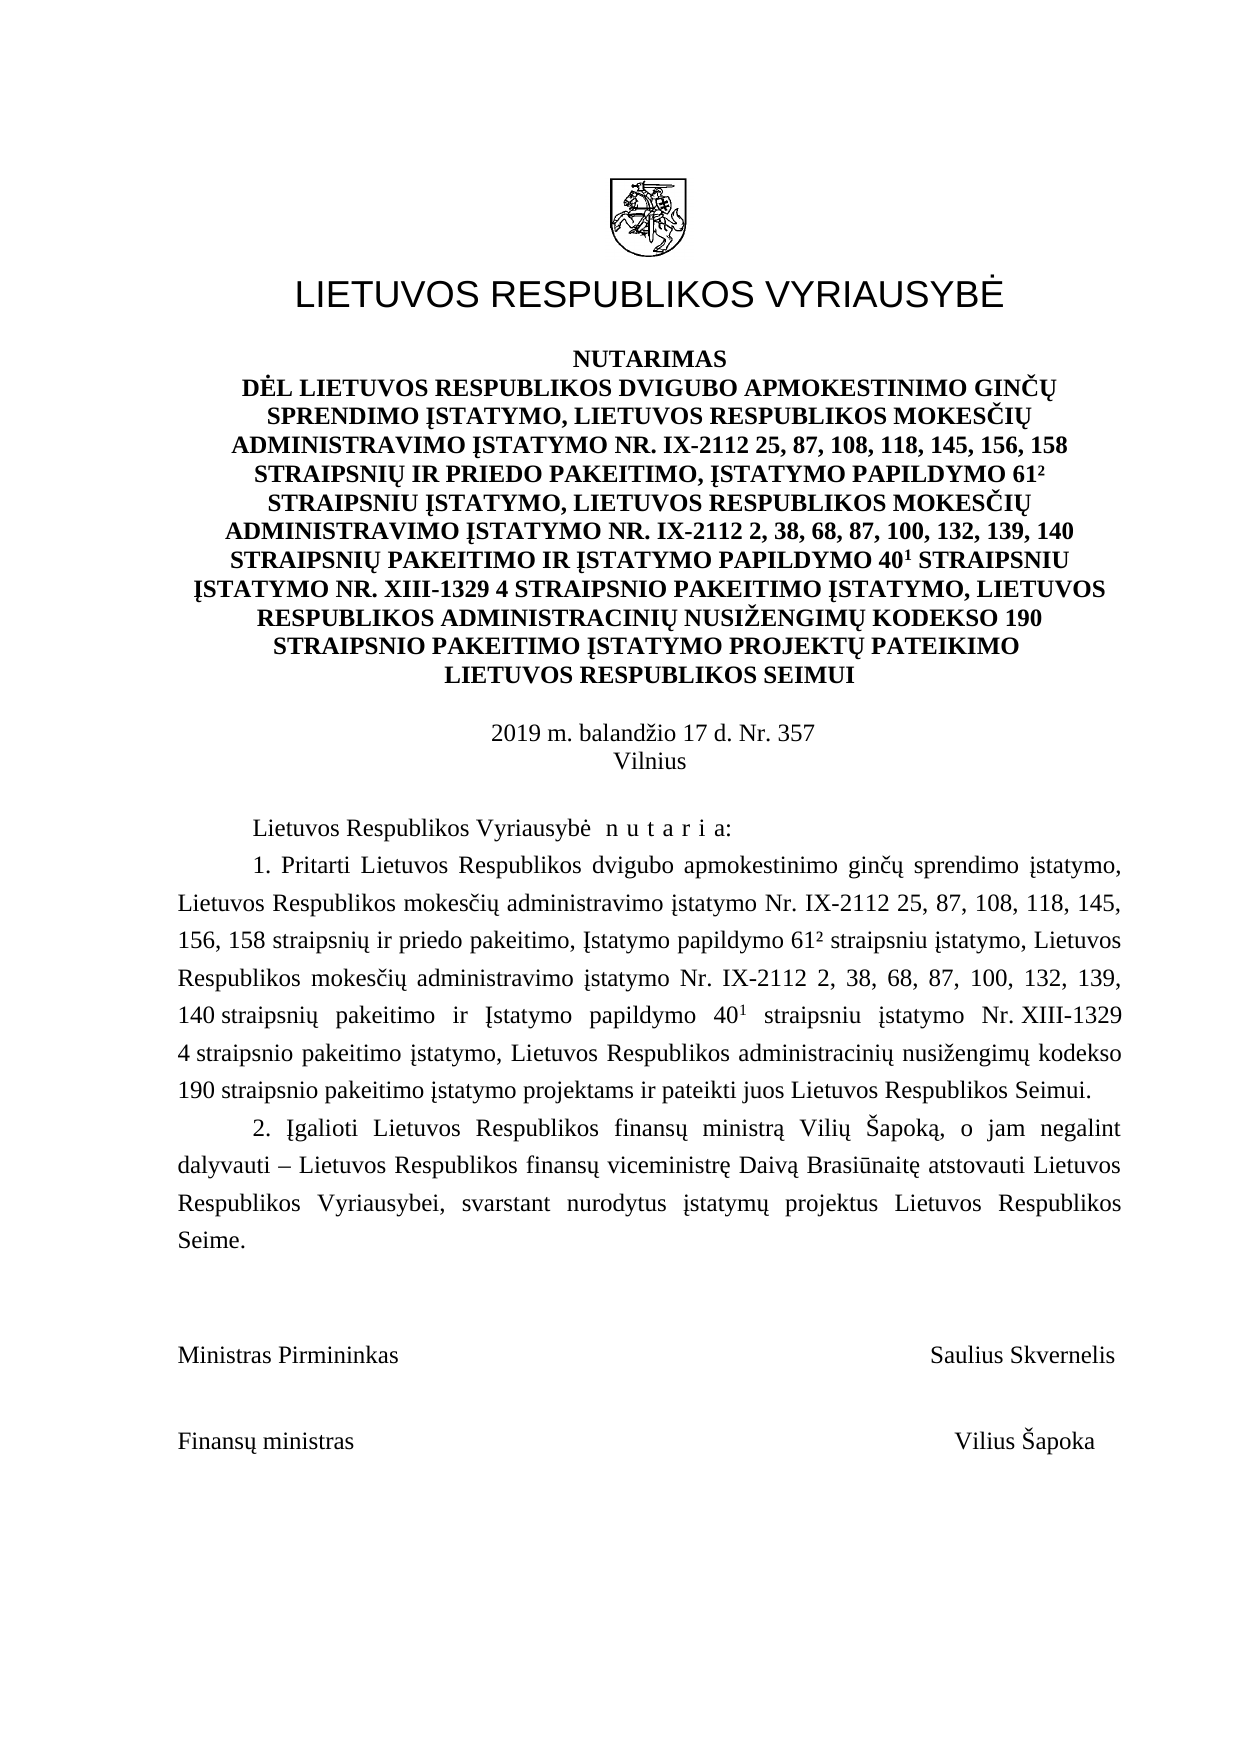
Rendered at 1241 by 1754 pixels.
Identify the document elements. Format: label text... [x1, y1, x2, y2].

text Lietuvos Respublikos Vyriausybė [177, 272, 1122, 315]
text Lietuvos Respublikos Vyriausybė nutaria: [177, 804, 1122, 841]
text 1. Pritarti Lietuvos Respublikos dvigubo apmokestinimo ginčų sprendimo įstatymo, Lietuvos Respublikos mokesčių administravimo įstatymo Nr. IX-2112 25, 87, 108, 118, 145, 156, 158 straipsnių ir priedo pakeitimo, Įstatymo papildymo 61² straipsniu įstatymo, Lietuvos Respublikos mokesčių administravimo įstatymo Nr. IX-2112 2, 38, 68, 87, 100, 132, 139, 140 straipsnių pakeitimo ir Įstatymo papildymo 401 straipsniu įstatymo Nr. XIII-1329 4 straipsnio pakeitimo įstatymo, Lietuvos Respublikos administracinių nusižengimų kodekso 190 straipsnio pakeitimo įstatymo projektams ir pateikti juos Lietuvos Respublikos Seimui. [177, 841, 1122, 1104]
text DĖL LIETUVOS RESPUBLIKOS DVIGUBO APMOKESTINIMO GINČŲ SPRENDIMO ĮSTATYMO, LIETUVOS RESPUBLIKOS MOKESČIŲ ADMINISTRAVIMO ĮSTATYMO NR. IX-2112 25, 87, 108, 118, 145, 156, 158 STRAIPSNIŲ IR PRIEDO PAKEITIMO, ĮSTATYMO PAPILDYMO 61² STRAIPSNIU ĮSTATYMO, LIETUVOS RESPUBLIKOS MOKESČIŲ ADMINISTRAVIMO ĮSTATYMO NR. IX-2112 2, 38, 68, 87, 100, 132, 139, 140 STRAIPSNIŲ PAKEITIMO IR ĮSTATYMO PAPILDYMO 401 STRAIPSNIU ĮSTATYMO NR. XIII-1329 4 STRAIPSNIO PAKEITIMO ĮSTATYMO, LIETUVOS RESPUBLIKOS ADMINISTRACINIŲ NUSIŽENGIMŲ KODEKSO 190 STRAIPSNIO PAKEITIMO ĮSTATYMO PROJEKTŲ PATEIKIMO [177, 373, 1122, 660]
text LIETUVOS RESPUBLIKOS SEIMUI [177, 660, 1122, 689]
text 2. Įgalioti Lietuvos Respublikos finansų ministrą Vilių Šapoką, o jam negalint dalyvauti – Lietuvos Respublikos finansų viceministrę Daivą Brasiūnaitę atstovauti Lietuvos Respublikos Vyriausybei, svarstant nurodytus įstatymų projektus Lietuvos Respublikos Seime. [177, 1104, 1122, 1254]
text 2019 m. balandžio 17 d. Nr. 357 [177, 718, 1122, 746]
text nutarimas [177, 344, 1122, 373]
text Vilnius [177, 746, 1122, 775]
text Finansų ministras Vilius Šapoka [177, 1426, 1122, 1455]
text Ministras Pirmininkas Saulius Skvernelis [177, 1340, 1122, 1369]
